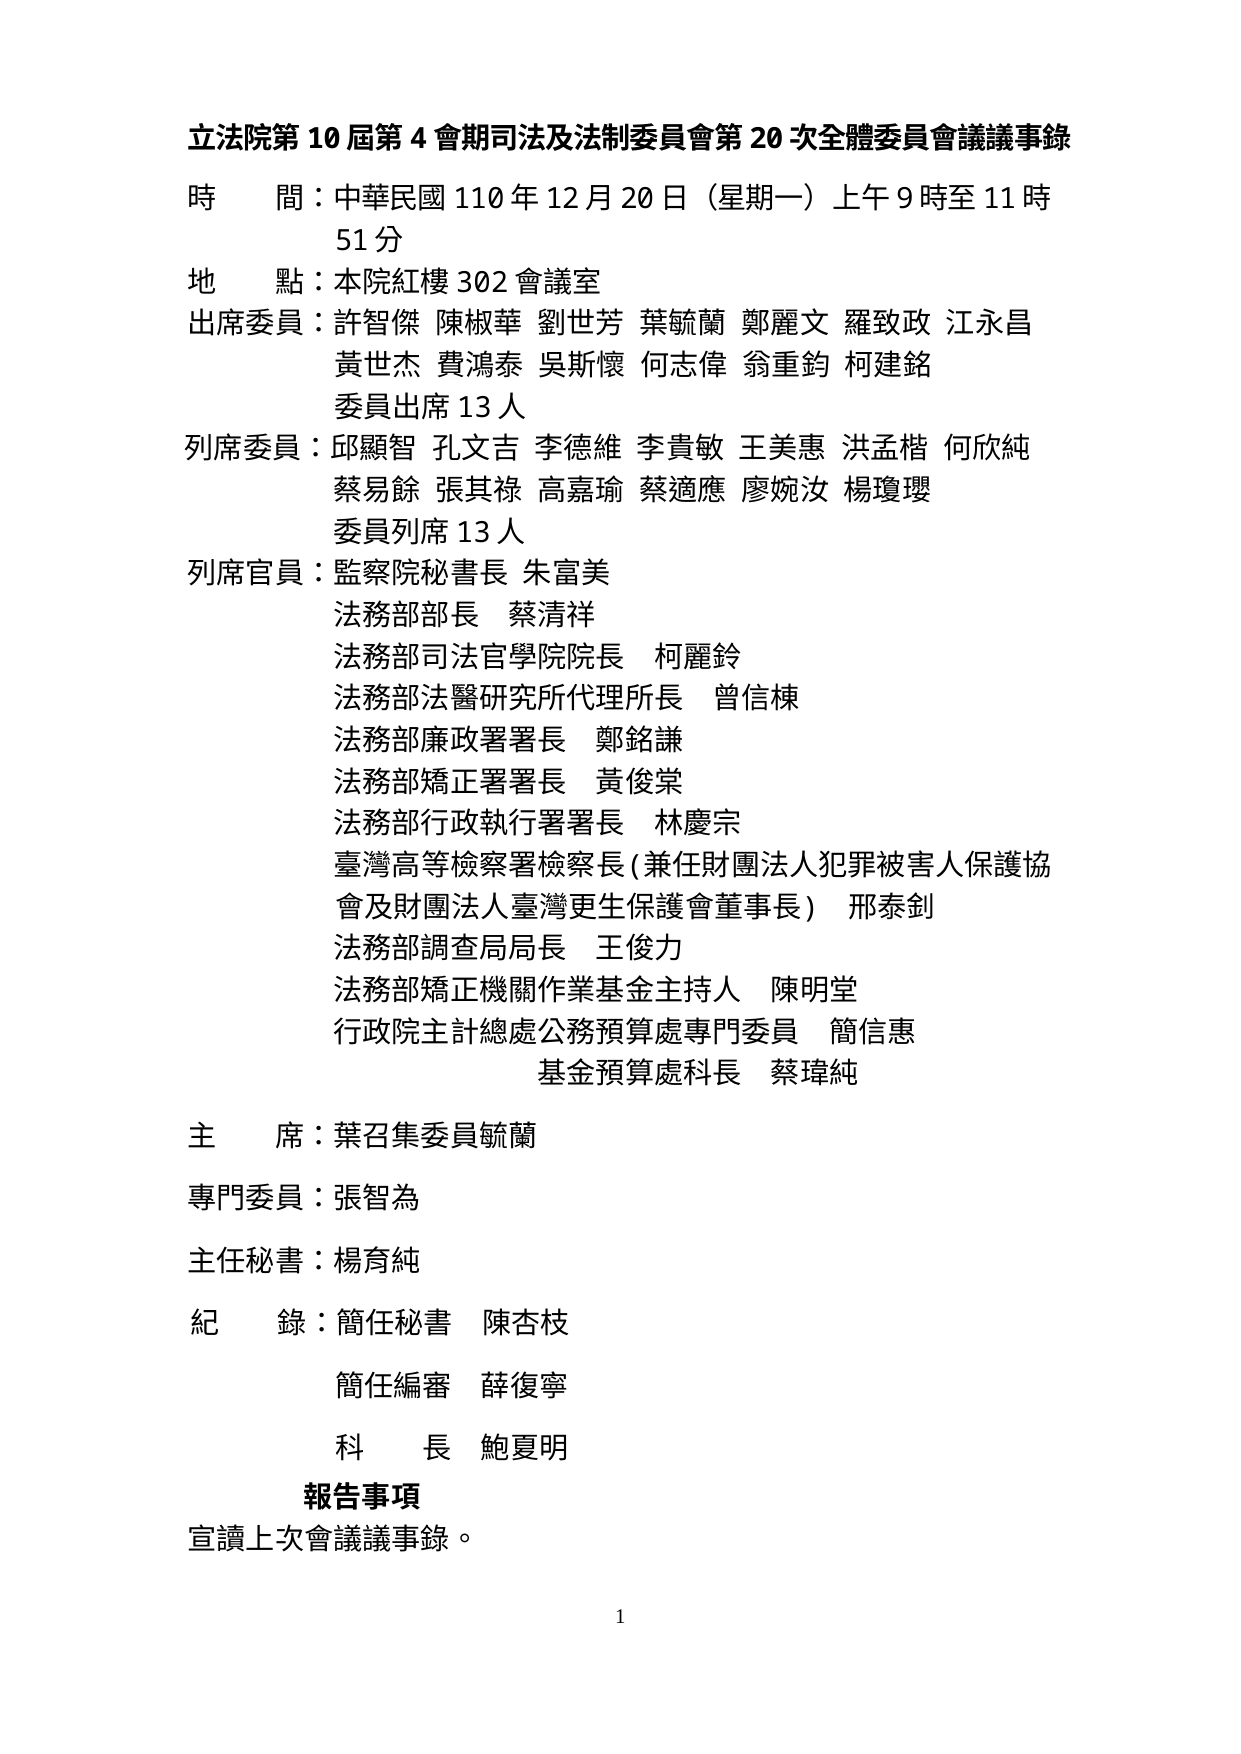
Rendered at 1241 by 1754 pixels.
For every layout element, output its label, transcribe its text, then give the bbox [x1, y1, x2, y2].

text 紀 錄：簡任秘書 陳杏枝 [187, 1279, 1053, 1342]
text 法務部司法官學院院長 柯麗鈴 [187, 634, 1053, 675]
text 臺灣高等檢察署檢察長(兼任財團法人犯罪被害人保護協會及財團法人臺灣更生保護會董事長) 邢泰釗 [333, 842, 1053, 925]
text 委員列席13人 [187, 509, 1053, 550]
text 地 點：本院紅樓302會議室 [187, 259, 1053, 300]
text 法務部部長 蔡清祥 [187, 592, 1053, 634]
text 簡任編審 薛復寧 [187, 1342, 1053, 1404]
text 時 間：中華民國110年12月20日（星期一）上午9時至11時51分 [187, 175, 1053, 259]
text 報告事項 [187, 1474, 1053, 1516]
text 列席官員：監察院秘書長 朱富美 [187, 550, 1053, 592]
text 黃世杰 費鴻泰 吳斯懷 何志偉 翁重鈞 柯建銘 [334, 342, 1053, 384]
text 專門委員：張智為 [187, 1154, 1053, 1217]
text 委員出席13人 [334, 384, 1053, 425]
text 科 長 鮑夏明 [187, 1404, 1053, 1467]
text 主 席：葉召集委員毓蘭 [187, 1092, 1053, 1154]
text 法務部矯正機關作業基金主持人 陳明堂 [187, 967, 1053, 1009]
text 法務部調查局局長 王俊力 [187, 925, 1053, 967]
text 主任秘書：楊育純 [187, 1217, 1053, 1279]
text 出席委員：許智傑 陳椒華 劉世芳 葉毓蘭 鄭麗文 羅致政 江永昌 [187, 300, 1053, 342]
text 列席委員：邱顯智 孔文吉 李德維 李貴敏 王美惠 洪孟楷 何欣純 [184, 425, 1053, 467]
text 宣讀上次會議議事錄。 [187, 1516, 1053, 1558]
text 法務部行政執行署署長 林慶宗 [187, 800, 1053, 842]
text 法務部廉政署署長 鄭銘謙 [187, 717, 1053, 759]
text 行政院主計總處公務預算處專門委員 簡信惠 [187, 1009, 1053, 1050]
text 法務部法醫研究所代理所長 曾信棟 [187, 675, 1053, 717]
text 法務部矯正署署長 黃俊棠 [187, 759, 1053, 800]
text 蔡易餘 張其祿 高嘉瑜 蔡適應 廖婉汝 楊瓊瓔 [187, 467, 1053, 509]
subtitle 立法院第10屆第4會期司法及法制委員會第20次全體委員會議議事錄 [187, 115, 1073, 157]
text 基金預算處科長 蔡瑋純 [187, 1050, 1053, 1092]
